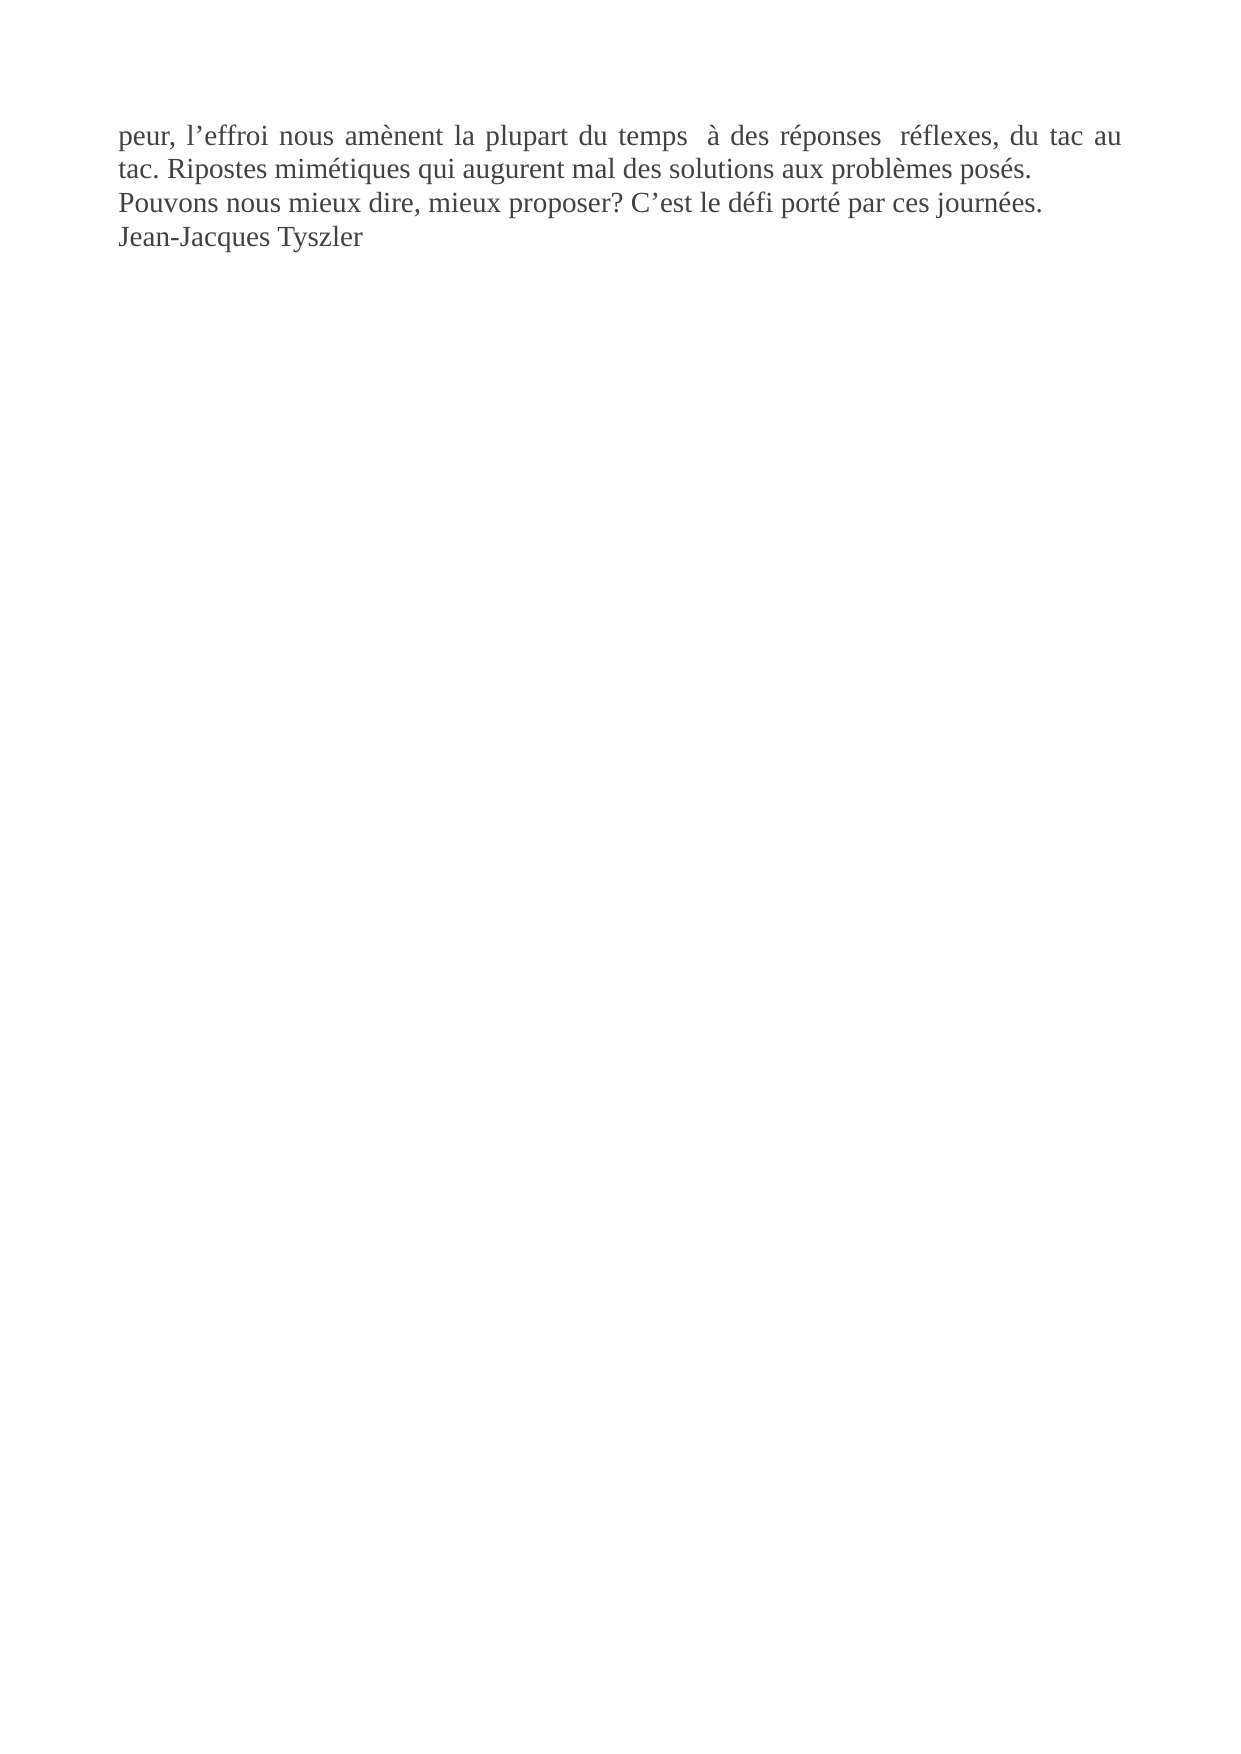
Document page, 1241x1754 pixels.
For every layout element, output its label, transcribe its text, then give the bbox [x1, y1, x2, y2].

text Jean-Jacques Tyszler [118, 219, 1122, 252]
text peur, l’effroi nous amènent la plupart du temps à des réponses réflexes, du tac au tac. Ripostes mimétiques qui augurent mal des solutions aux problèmes posés. [118, 118, 1122, 185]
text Pouvons nous mieux dire, mieux proposer? C’est le défi porté par ces journées. [118, 185, 1122, 219]
